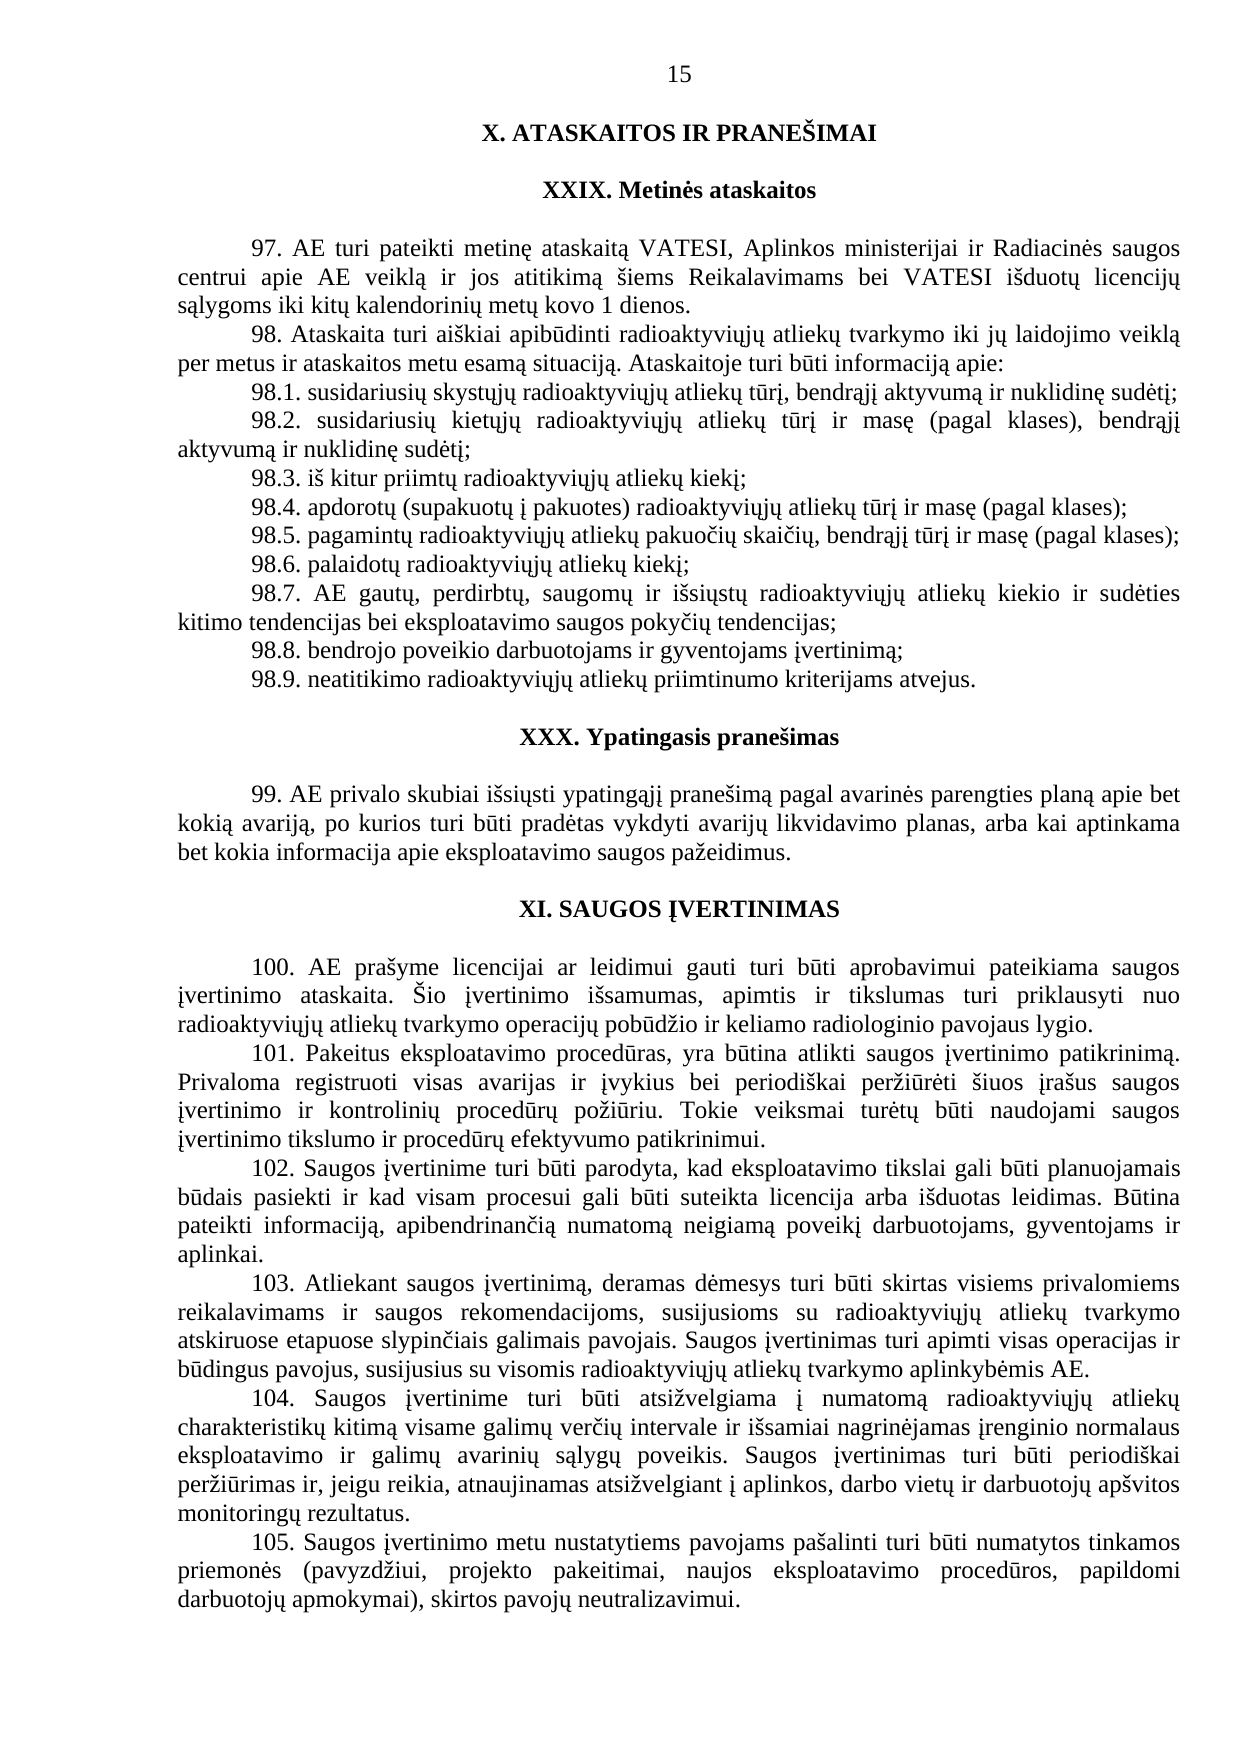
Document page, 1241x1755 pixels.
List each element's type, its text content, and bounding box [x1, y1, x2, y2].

text 103. Atliekant saugos įvertinimą, deramas dėmesys turi būti skirtas visiems privalomiems reikalavimams ir saugos rekomendacijoms, susijusioms su radioaktyviųjų atliekų tvarkymo atskiruose etapuose slypinčiais galimais pavojais. Saugos įvertinimas turi apimti visas operacijas ir būdingus pavojus, susijusius su visomis radioaktyviųjų atliekų tvarkymo aplinkybėmis AE. [177, 1268, 1181, 1383]
text 100. AE prašyme licencijai ar leidimui gauti turi būti aprobavimui pateikiama saugos įvertinimo ataskaita. Šio įvertinimo išsamumas, apimtis ir tikslumas turi priklausyti nuo radioaktyviųjų atliekų tvarkymo operacijų pobūdžio ir keliamo radiologinio pavojaus lygio. [177, 952, 1181, 1038]
text 98.2. susidariusių kietųjų radioaktyviųjų atliekų tūrį ir masę (pagal klases), bendrąjį aktyvumą ir nuklidinę sudėtį; [177, 406, 1181, 463]
text 98.7. AE gautų, perdirbtų, saugomų ir išsiųstų radioaktyviųjų atliekų kiekio ir sudėties kitimo tendencijas bei eksploatavimo saugos pokyčių tendencijas; [177, 578, 1181, 636]
text 98.9. neatitikimo radioaktyviųjų atliekų priimtinumo kriterijams atvejus. [177, 664, 1181, 693]
text XXIX. Metinės ataskaitos [177, 176, 1181, 204]
text 104. Saugos įvertinime turi būti atsižvelgiama į numatomą radioaktyviųjų atliekų charakteristikų kitimą visame galimų verčių intervale ir išsamiai nagrinėjamas įrenginio normalaus eksploatavimo ir galimų avarinių sąlygų poveikis. Saugos įvertinimas turi būti periodiškai peržiūrimas ir, jeigu reikia, atnaujinamas atsižvelgiant į aplinkos, darbo vietų ir darbuotojų apšvitos monitoringų rezultatus. [177, 1383, 1181, 1527]
text 97. AE turi pateikti metinę ataskaitą VATESI, Aplinkos ministerijai ir Radiacinės saugos centrui apie AE veiklą ir jos atitikimą šiems Reikalavimams bei VATESI išduotų licencijų sąlygoms iki kitų kalendorinių metų kovo 1 dienos. [177, 233, 1181, 319]
text XI. SAugos Įvertinimas [177, 894, 1181, 923]
text 105. Saugos įvertinimo metu nustatytiems pavojams pašalinti turi būti numatytos tinkamos priemonės (pavyzdžiui, projekto pakeitimai, naujos eksploatavimo procedūros, papildomi darbuotojų apmokymai), skirtos pavojų neutralizavimui. [177, 1527, 1181, 1613]
text 98.6. palaidotų radioaktyviųjų atliekų kiekį; [177, 549, 1181, 578]
text 99. AE privalo skubiai išsiųsti ypatingąjį pranešimą pagal avarinės parengties planą apie bet kokią avariją, po kurios turi būti pradėtas vykdyti avarijų likvidavimo planas, arba kai aptinkama bet kokia informacija apie eksploatavimo saugos pažeidimus. [177, 779, 1181, 866]
text 98.8. bendrojo poveikio darbuotojams ir gyventojams įvertinimą; [177, 636, 1181, 664]
text 98.5. pagamintų radioaktyviųjų atliekų pakuočių skaičių, bendrąjį tūrį ir masę (pagal klases); [177, 521, 1181, 549]
text 98.1. susidariusių skystųjų radioaktyviųjų atliekų tūrį, bendrąjį aktyvumą ir nuklidinę sudėtį; [177, 377, 1181, 406]
text X. Ataskaitos ir Pranešimai [177, 118, 1181, 147]
text 101. Pakeitus eksploatavimo procedūras, yra būtina atlikti saugos įvertinimo patikrinimą. Privaloma registruoti visas avarijas ir įvykius bei periodiškai peržiūrėti šiuos įrašus saugos įvertinimo ir kontrolinių procedūrų požiūriu. Tokie veiksmai turėtų būti naudojami saugos įvertinimo tikslumo ir procedūrų efektyvumo patikrinimui. [177, 1038, 1181, 1153]
text 102. Saugos įvertinime turi būti parodyta, kad eksploatavimo tikslai gali būti planuojamais būdais pasiekti ir kad visam procesui gali būti suteikta licencija arba išduotas leidimas. Būtina pateikti informaciją, apibendrinančią numatomą neigiamą poveikį darbuotojams, gyventojams ir aplinkai. [177, 1153, 1181, 1268]
text 98.4. apdorotų (supakuotų į pakuotes) radioaktyviųjų atliekų tūrį ir masę (pagal klases); [177, 492, 1181, 521]
text 98.3. iš kitur priimtų radioaktyviųjų atliekų kiekį; [177, 463, 1181, 492]
text 98. Ataskaita turi aiškiai apibūdinti radioaktyviųjų atliekų tvarkymo iki jų laidojimo veiklą per metus ir ataskaitos metu esamą situaciją. Ataskaitoje turi būti informaciją apie: [177, 319, 1181, 377]
text XXX. Ypatingasis pranešimas [177, 722, 1181, 751]
